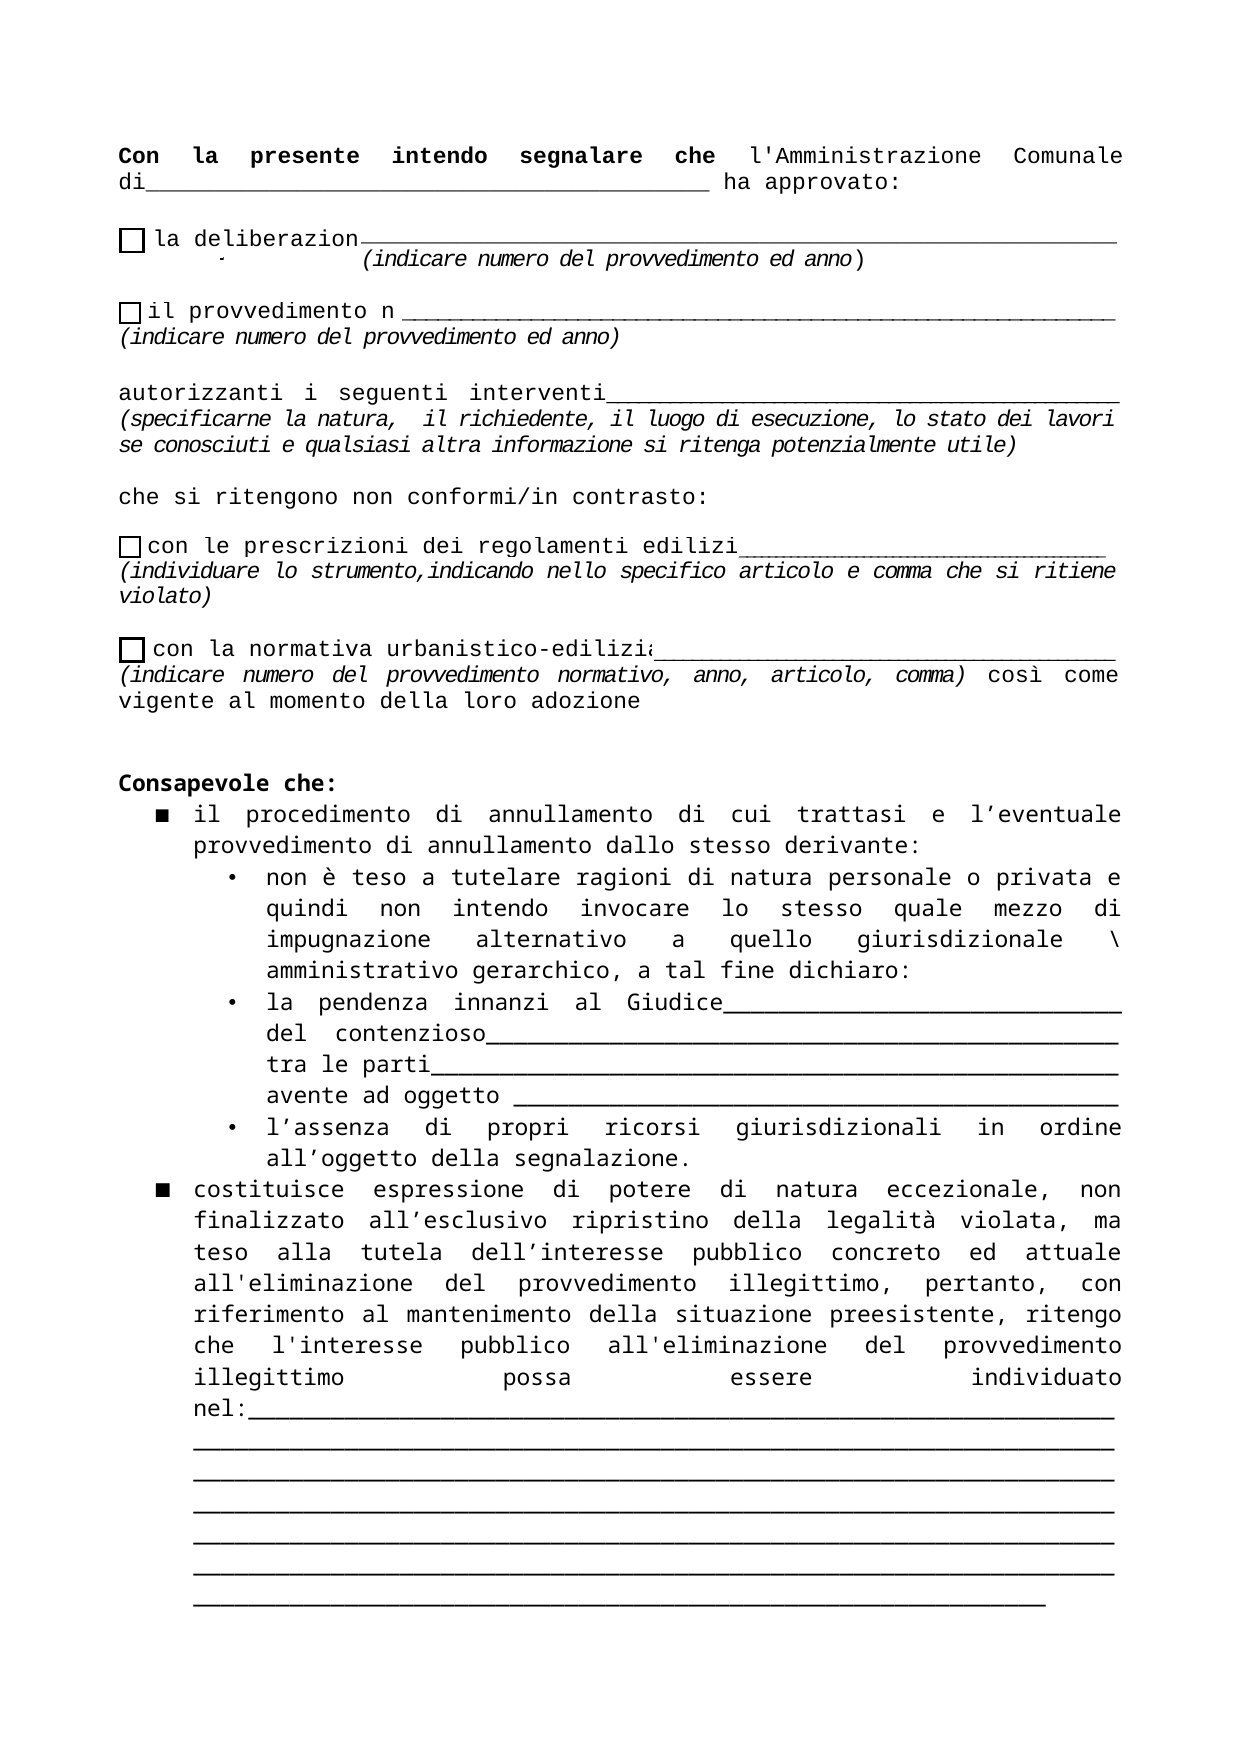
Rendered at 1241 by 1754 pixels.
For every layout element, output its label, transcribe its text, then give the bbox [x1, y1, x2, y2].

list non è teso a tutelare ragioni di natura personale o privata e quindi non intendo invocare lo stesso quale mezzo di impugnazione alternativo a quello giurisdizionale \ amministrativo gerarchico, a tal fine dichiaro: [228, 861, 1122, 986]
text _____________________________________________________________(indicare numero del provvedimento ed anno) [118, 300, 1119, 352]
list la pendenza innanzi al Giudice_____________________________ del contenzioso______________________________________________ [228, 986, 1122, 1048]
list avente ad oggetto ____________________________________________ [228, 1079, 1122, 1111]
list costituisce espressione di potere di natura eccezionale, non finalizzato all’esclusivo ripristino della legalità violata, ma teso alla tutela dell’interesse pubblico concreto ed attuale all'eliminazione del provvedimento illegittimo, pertanto, con riferimento al mantenimento della situazione preesistente, ritengo che l'interesse pubblico all'eliminazione del provvedimento illegittimo possa essere individuato nel:____________________________________________________________________________________________________________________________________________________________________________________________________________________________________________________________________________________________________________________________________________________________________________________________________________________________________________________________________________ [156, 1173, 1122, 1611]
text _________________________________________________ (indicare numero del provvedimento normativo, anno, articolo, comma) così come vigente al momento della loro adozione [118, 637, 1119, 715]
list il procedimento di annullamento di cui trattasi e l’eventuale provvedimento di annullamento dallo stesso derivante: [156, 798, 1122, 861]
text Consapevole che: [118, 767, 1119, 798]
list tra le parti__________________________________________________ [228, 1048, 1122, 1079]
text Con la presente intendo segnalare che l'Amministrazione Comunale di_________________________________________ ha approvato: [118, 144, 1123, 196]
text __________________________________________________(individuare lo strumento,indicando nello specifico articolo e comma che si ritiene violato) [118, 537, 1119, 611]
list l’assenza di propri ricorsi giurisdizionali in ordine all’oggetto della segnalazione. [228, 1111, 1122, 1173]
text che si ritengono non conformi/in contrasto: [118, 486, 1119, 511]
text autorizzanti i seguenti interventi_________________________________________________ (specificarne la natura, il richiedente, il luogo di esecuzione, lo stato dei lavori se conosciuti e qualsiasi altra informazione si ritenga potenzialmente utile) [118, 377, 1119, 459]
text _______________________________________________________(indicare numero del provvedimento ed anno) [118, 222, 1120, 274]
